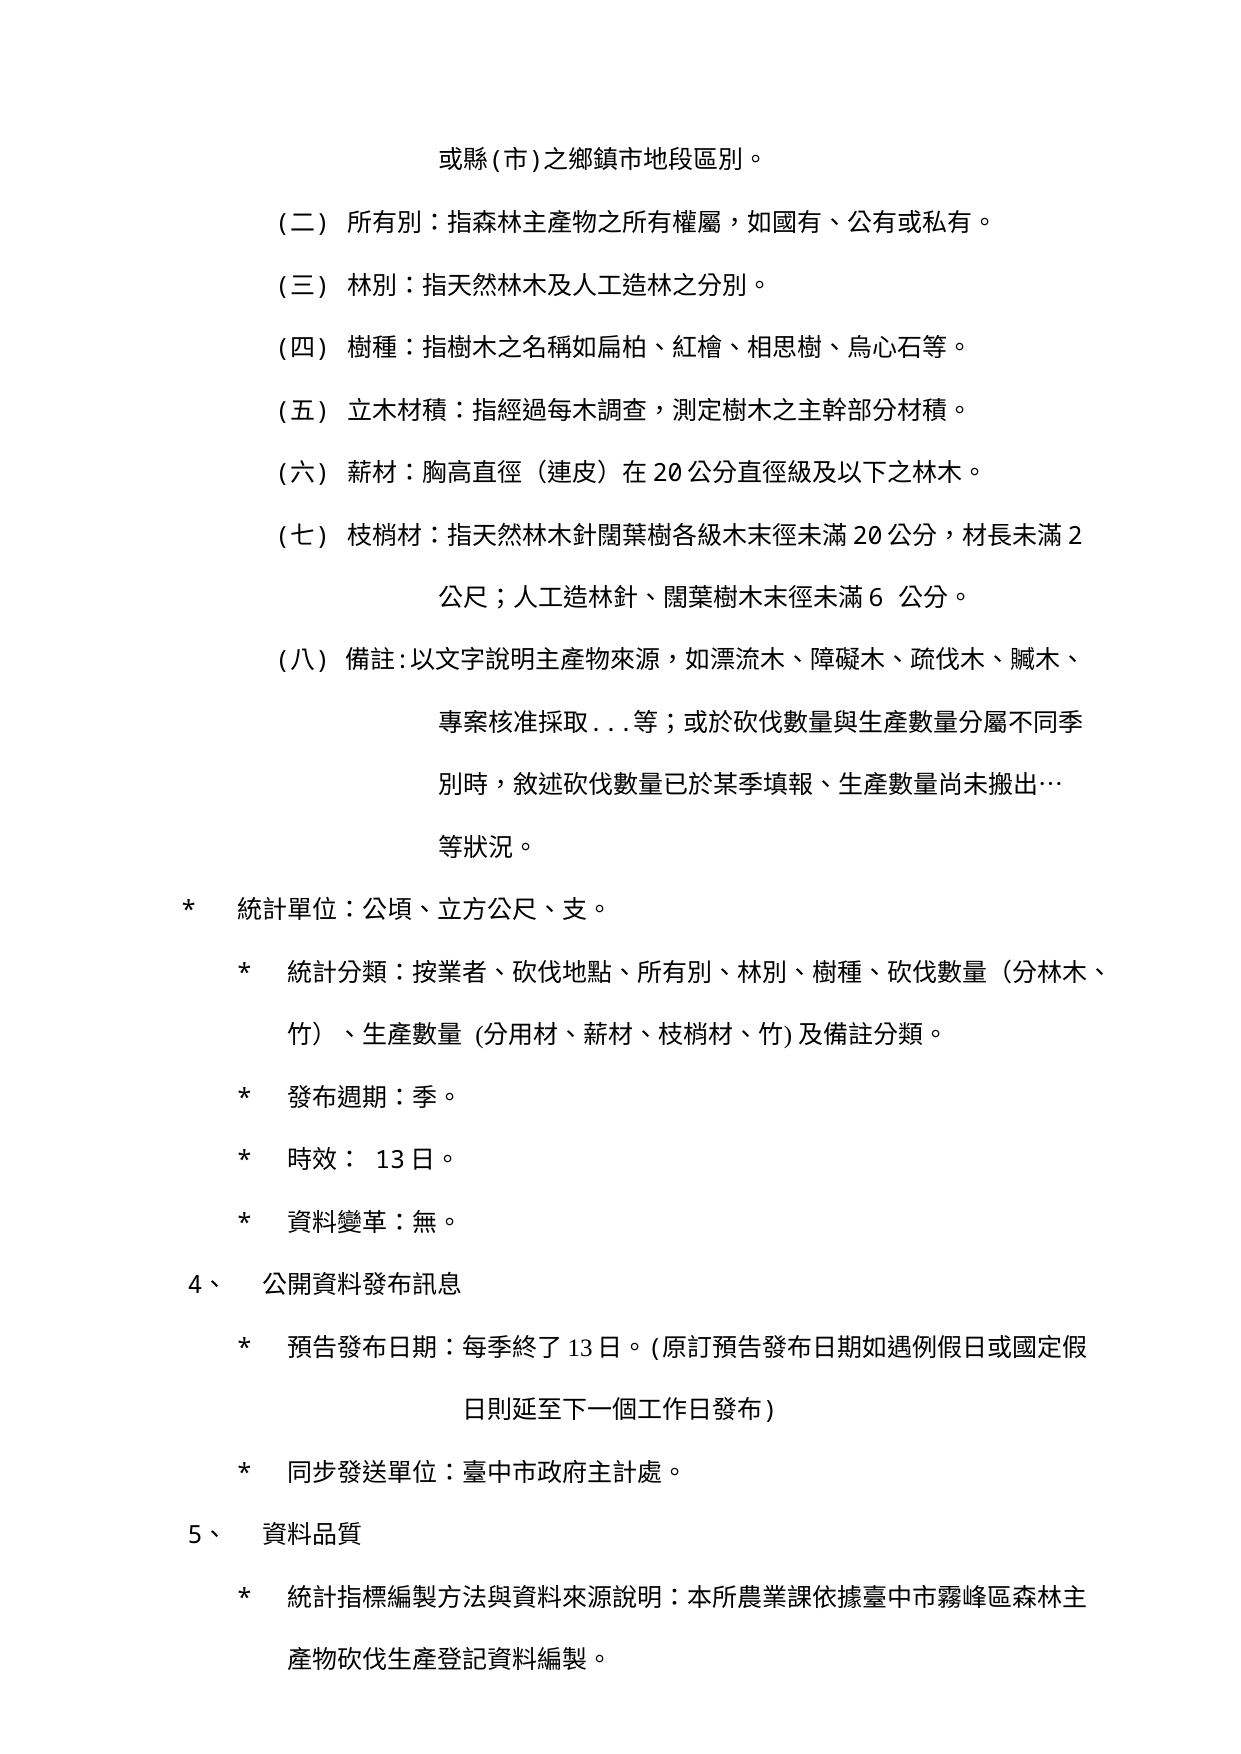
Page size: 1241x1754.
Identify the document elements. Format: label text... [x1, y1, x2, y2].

text (三) 林別：指天然林木及人工造林之分別。 [275, 241, 1087, 304]
text (四) 樹種：指樹木之名稱如扁柏、紅檜、相思樹、烏心石等。 [275, 304, 1087, 366]
list 公開資料發布訊息 [187, 1241, 1087, 1304]
text (二) 所有別：指森林主產物之所有權屬，如國有、公有或私有。 [275, 179, 1087, 241]
list 資料變革：無。 [237, 1179, 1087, 1241]
list 預告發布日期：每季終了13日。(原訂預告發布日期如遇例假日或國定假 [237, 1304, 1087, 1366]
text (七) 枝梢材：指天然林木針闊葉樹各級木末徑未滿20公分，材長未滿2公尺；人工造林針、闊葉樹木末徑未滿6 公分。 [275, 491, 1087, 616]
text 日則延至下一個工作日發布) [237, 1366, 1087, 1429]
text (五) 立木材積：指經過每木調查，測定樹木之主幹部分材積。 [275, 366, 1087, 429]
list 同步發送單位：臺中市政府主計處。 [237, 1429, 1087, 1491]
list 資料品質 [187, 1491, 1087, 1554]
list 統計單位：公頃、立方公尺、支。 [182, 866, 1087, 929]
list 時效： 13日。 [237, 1116, 1087, 1179]
list 統計指標編製方法與資料來源說明：本所農業課依據臺中市霧峰區森林主產物砍伐生產登記資料編製。 [237, 1554, 1087, 1679]
text (六) 薪材：胸高直徑（連皮）在20公分直徑級及以下之林木。 [275, 429, 1087, 491]
text (八) 備註:以文字說明主產物來源，如漂流木、障礙木、疏伐木、贓木、專案核准採取...等；或於砍伐數量與生產數量分屬不同季別時，敘述砍伐數量已於某季填報、生產數量尚未搬出…等狀況。 [275, 616, 1087, 866]
text (一) 砍伐地點：指處分林產物之林地，通常以國有林事業區及林班名稱，或縣(市)之鄉鎮市地段區別。 [275, 116, 1087, 179]
list 統計分類：按業者、砍伐地點、所有別、林別、樹種、砍伐數量（分林木、竹）、生產數量 (分用材、薪材、枝梢材、竹) 及備註分類。 [237, 929, 1087, 1054]
list 發布週期：季。 [237, 1054, 1087, 1116]
